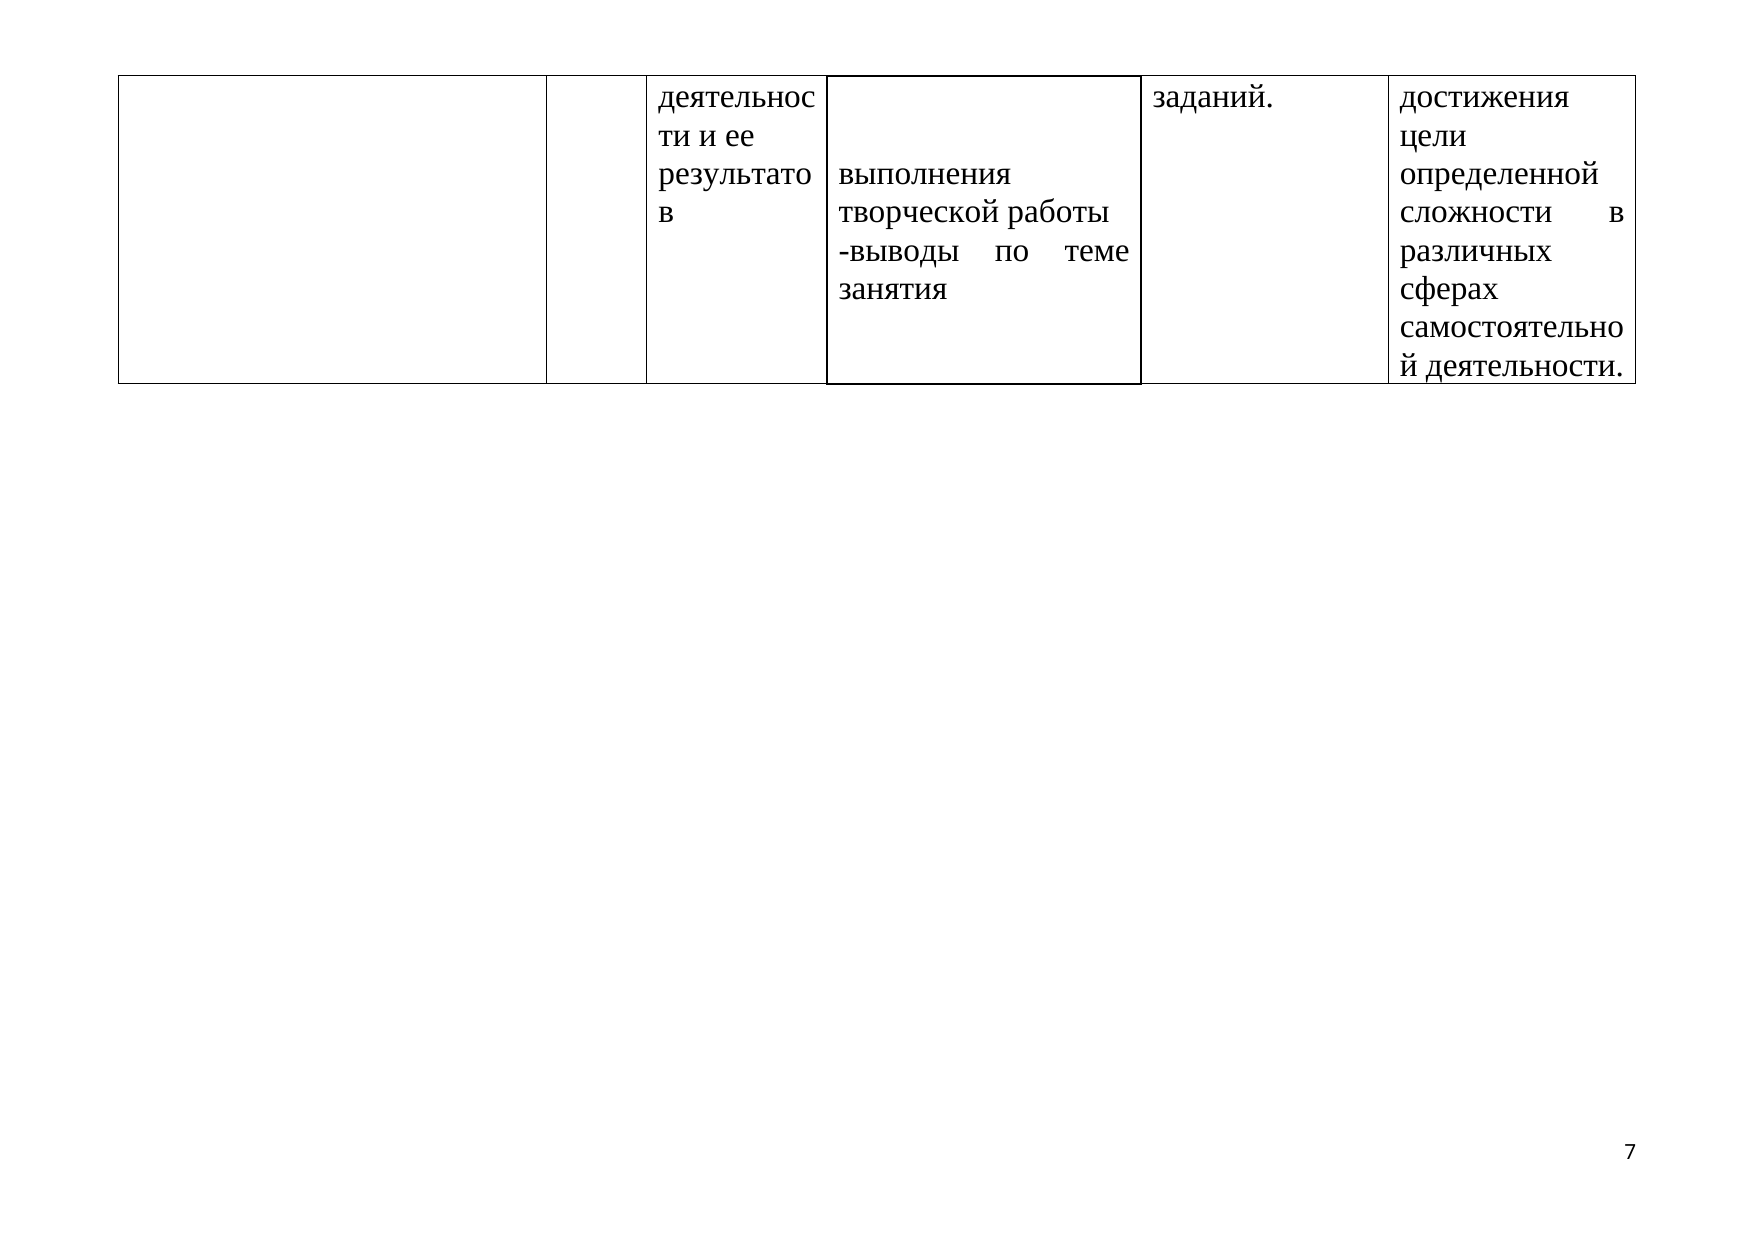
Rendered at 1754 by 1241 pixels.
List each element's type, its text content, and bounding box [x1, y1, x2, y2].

table_cell заданий. [1142, 76, 1388, 383]
table_cell деятельности и ее результатов [647, 76, 826, 383]
table_cell достижения цели определенной сложности в различных сферах самостоятельной деятельности. [1389, 76, 1635, 383]
table_cell выполнения творческой работы -выводы по теме занятия [828, 77, 1140, 383]
table_cell [119, 76, 546, 383]
table_cell [547, 76, 646, 383]
